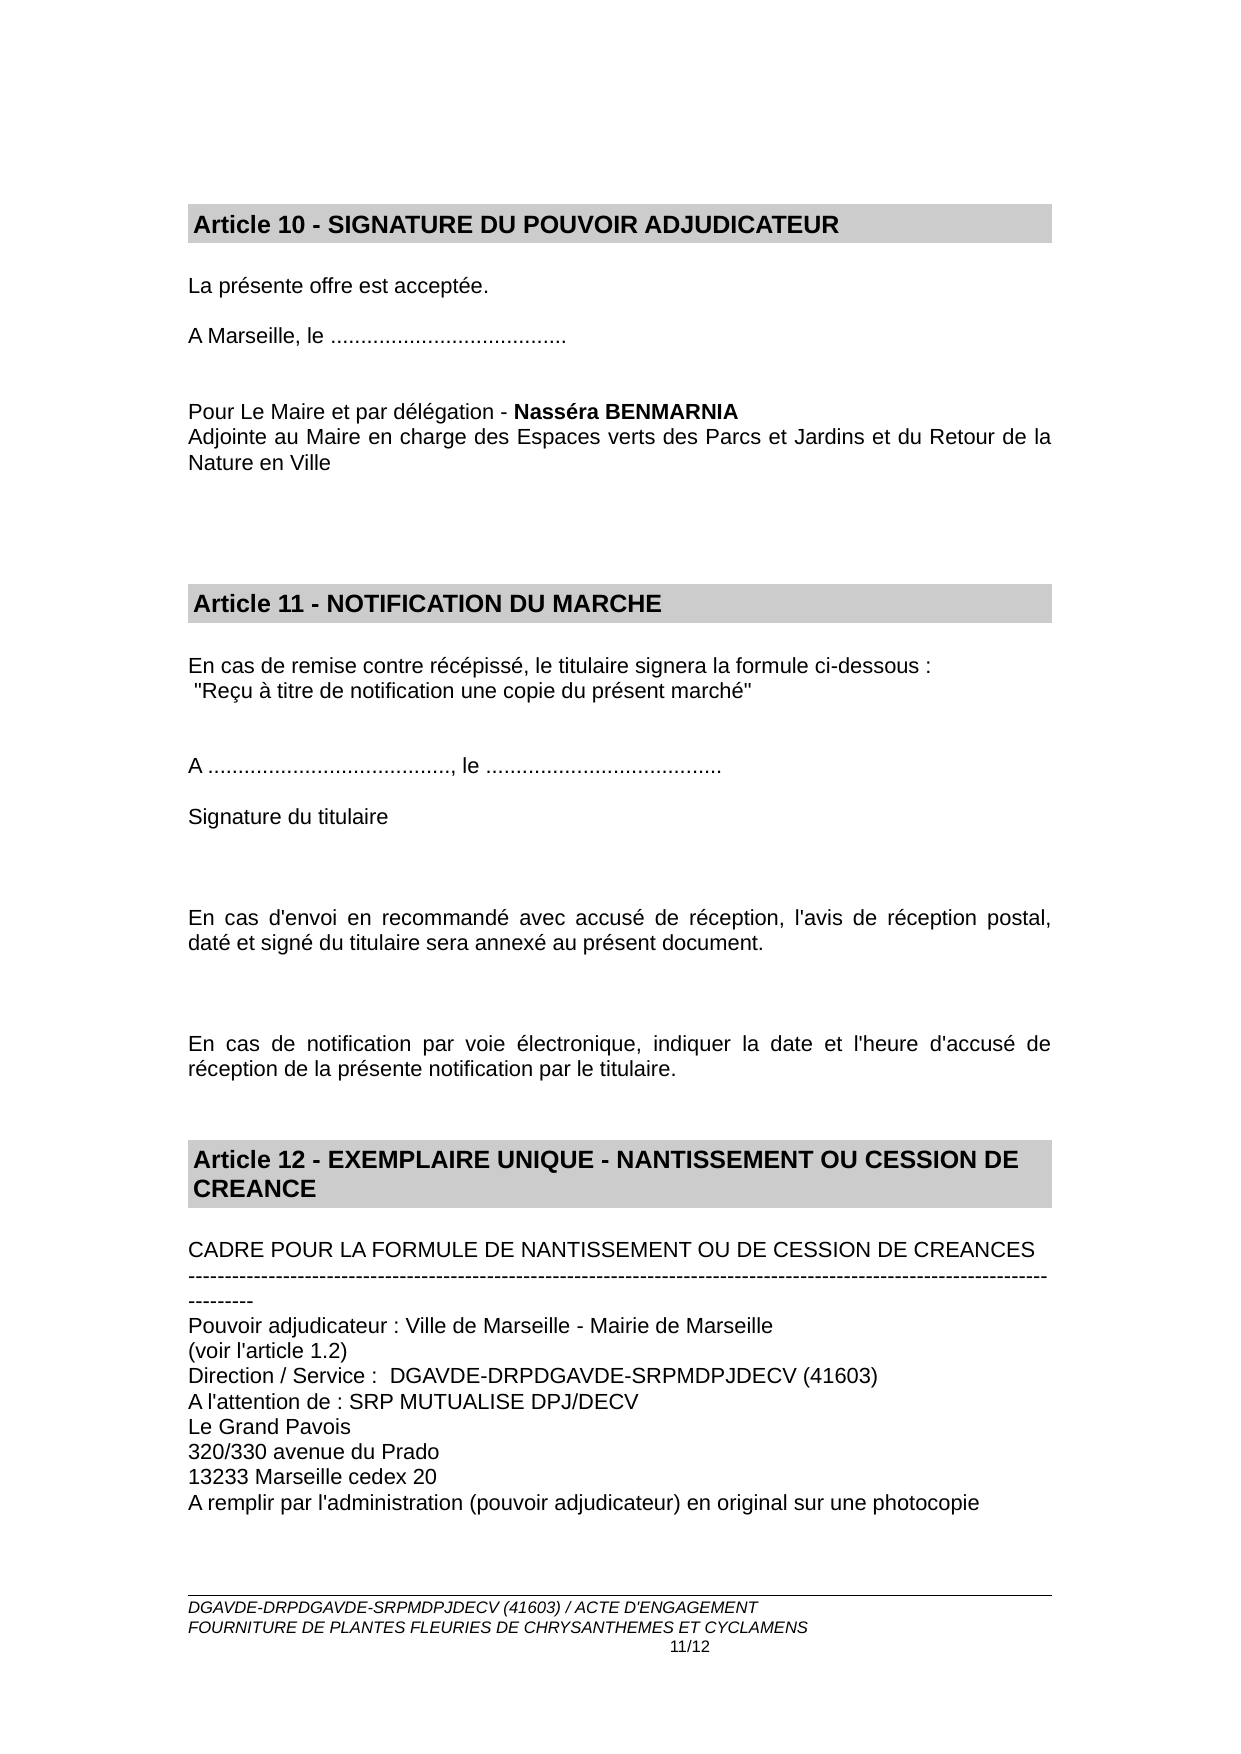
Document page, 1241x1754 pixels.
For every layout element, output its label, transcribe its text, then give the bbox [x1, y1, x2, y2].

text A l'attention de : SRP MUTUALISE DPJ/DECV [188, 1389, 1052, 1414]
text A Marseille, le ....................................... [188, 323, 1052, 349]
text Direction / Service : DGAVDE-DRPDGAVDE-SRPMDPJDECV (41603) [188, 1363, 1052, 1389]
text Adjointe au Maire en charge des Espaces verts des Parcs et Jardins et du Retour de la Nature en Ville [188, 424, 1052, 475]
text La présente offre est acceptée. [188, 273, 1052, 298]
subtitle SIGNATURE DU POUVOIR ADJUDICATEUR [190, 207, 1050, 241]
text A ........................................, le ....................................... [188, 753, 1052, 779]
text 13233 Marseille cedex 20 [188, 1464, 1052, 1489]
text Le Grand Pavois [188, 1414, 1052, 1439]
text (voir l'article 1.2) [188, 1338, 1052, 1363]
subtitle NOTIFICATION DU MARCHE [190, 586, 1050, 621]
text En cas d'envoi en recommandé avec accusé de réception, l'avis de réception postal, daté et signé du titulaire sera annexé au présent document. [188, 905, 1052, 955]
text En cas de remise contre récépissé, le titulaire signera la formule ci-dessous : [188, 653, 1052, 678]
text 320/330 avenue du Prado [188, 1439, 1052, 1464]
text CADRE POUR LA FORMULE DE NANTISSEMENT OU DE CESSION DE CREANCES [188, 1237, 1052, 1263]
text Signature du titulaire [188, 804, 1052, 829]
text ------------------------------------------------------------------------------------------------------------------------------- [188, 1263, 1052, 1313]
text "Reçu à titre de notification une copie du présent marché" [188, 678, 1052, 703]
text Pour Le Maire et par délégation - Nasséra BENMARNIA [188, 399, 1052, 424]
text Pouvoir adjudicateur : Ville de Marseille - Mairie de Marseille [188, 1313, 1052, 1338]
subtitle EXEMPLAIRE UNIQUE - NANTISSEMENT OU CESSION DE CREANCE [190, 1142, 1050, 1206]
text En cas de notification par voie électronique, indiquer la date et l'heure d'accusé de réception de la présente notification par le titulaire. [188, 1031, 1052, 1081]
text A remplir par l'administration (pouvoir adjudicateur) en original sur une photocopie [188, 1489, 1052, 1515]
